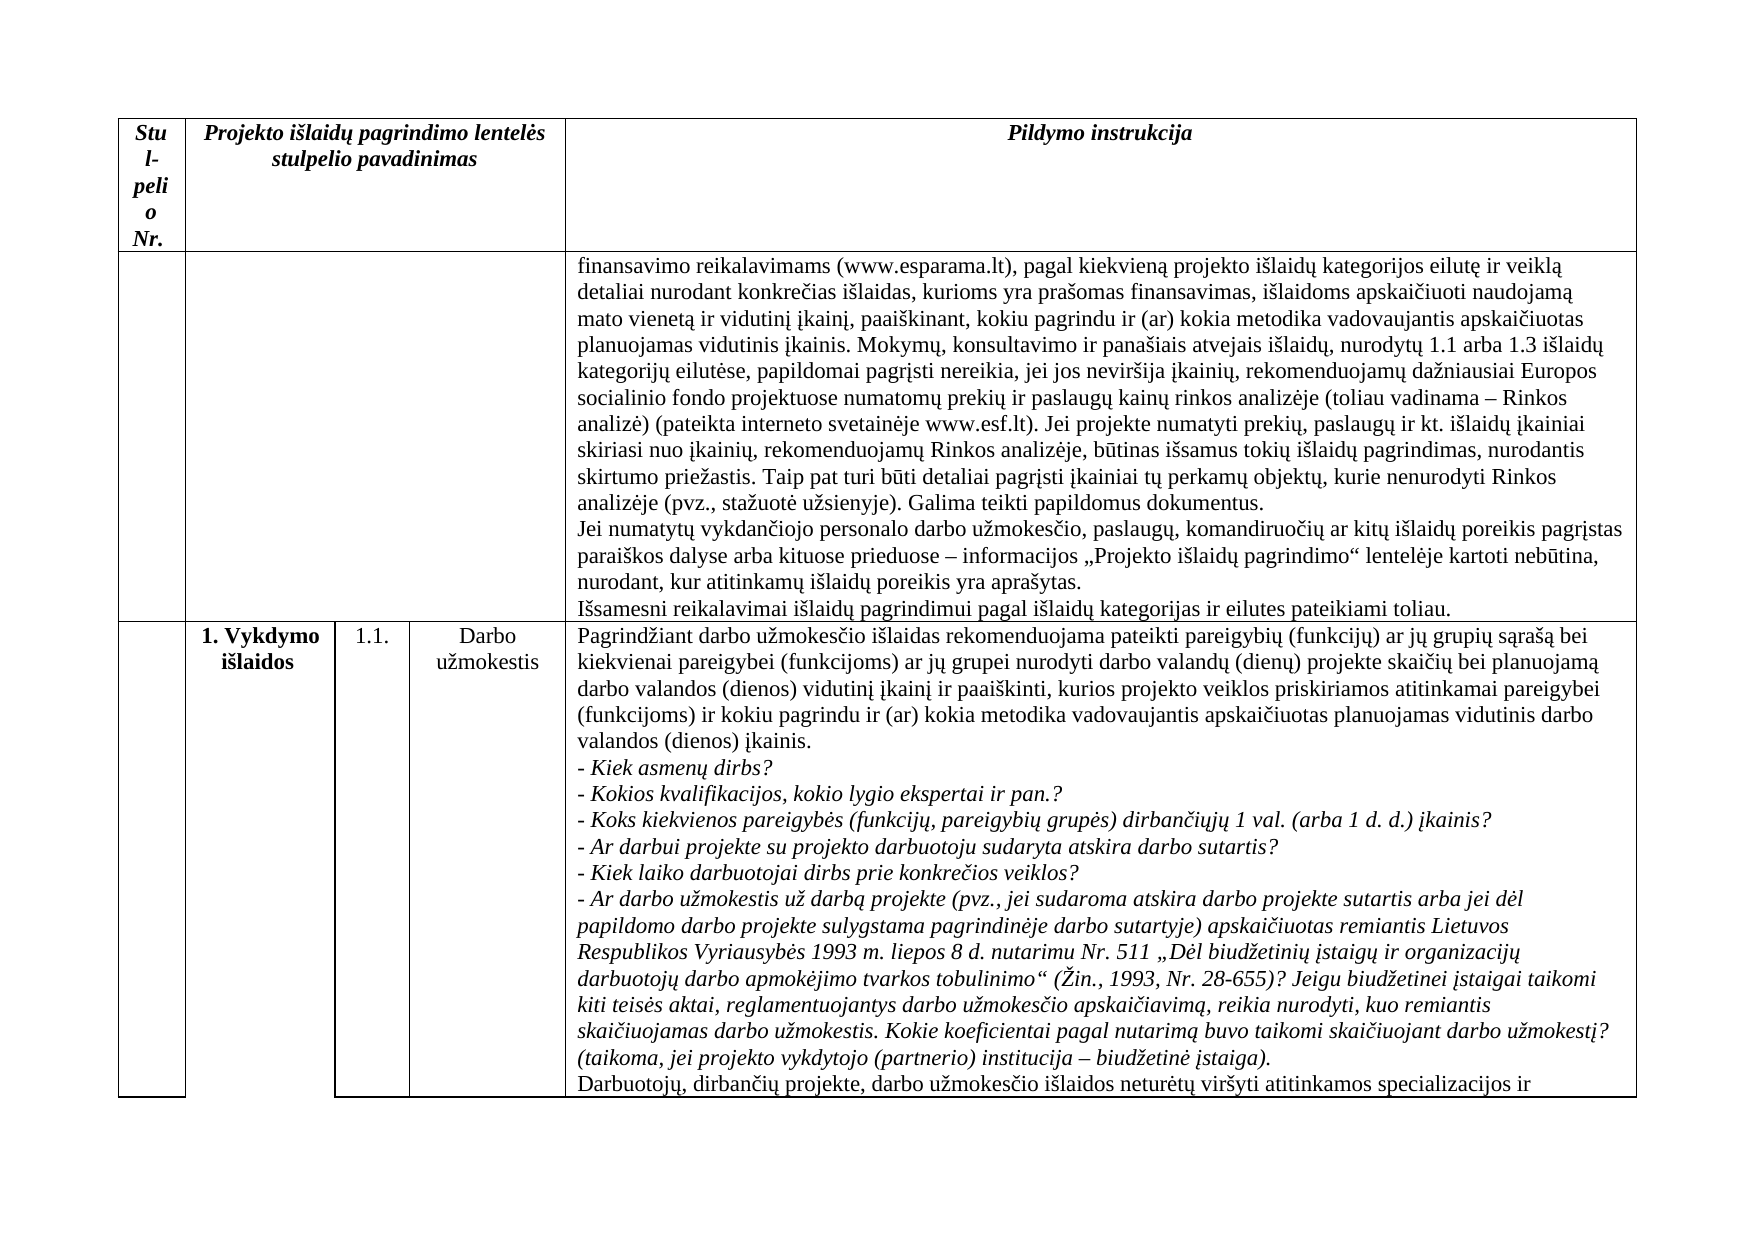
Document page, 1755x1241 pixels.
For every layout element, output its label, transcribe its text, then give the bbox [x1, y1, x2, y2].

table_cell [119, 622, 185, 1096]
table_cell 1. Vykdymo išlaidos [186, 622, 334, 1096]
table_header Stul­pelio Nr. [119, 119, 185, 251]
table_cell [119, 252, 185, 621]
table_cell 1.1. [336, 622, 409, 1096]
table_cell [186, 252, 565, 621]
table_cell Darbo užmokestis [410, 622, 565, 1096]
table_cell finansavimo reikalavimams (www.esparama.lt), pagal kiekvieną projekto išlaidų kategorijos eilutę ir veiklą detaliai nurodant konkrečias išlaidas, kurioms yra prašomas finansavimas, išlaidoms apskaičiuoti naudojamą mato vienetą ir vidutinį įkainį, paaiškinant, kokiu pagrindu ir (ar) kokia metodika vadovaujantis apskaičiuotas planuojamas vidutinis įkainis. Mokymų, konsultavimo ir panašiais atvejais išlaidų, nurodytų 1.1 arba 1.3 išlaidų kategorijų eilutėse, papildomai pagrįsti nereikia, jei jos neviršija įkainių, rekomenduojamų dažniausiai Europos socialinio fondo projektuose numatomų prekių ir paslaugų kainų rinkos analizėje (toliau vadinama – Rinkos analizė) (pateikta interneto svetainėje www.esf.lt). Jei projekte numatyti prekių, paslaugų ir kt. išlaidų įkainiai skiriasi nuo įkainių, rekomenduojamų Rinkos analizėje, būtinas išsamus tokių išlaidų pagrindimas, nurodantis skirtumo priežastis. Taip pat turi būti detaliai pagrįsti įkainiai tų perkamų objektų, kurie nenurodyti Rinkos analizėje (pvz., stažuotė užsienyje). Galima teikti papildomus dokumentus. Jei numatytų vykdančiojo personalo darbo užmokesčio, paslaugų, komandiruočių ar kitų išlaidų poreikis pagrįstas paraiškos dalyse arba kituose prieduose – informacijos „Projekto išlaidų pagrindimo“ lentelėje kartoti nebūtina, nurodant, kur atitinkamų išlaidų poreikis yra aprašytas. Išsamesni reikalavimai išlaidų pagrindimui pagal išlaidų kategorijas ir eilutes pateikiami toliau. [566, 252, 1636, 621]
table_cell Pagrindžiant darbo užmokesčio išlaidas rekomenduojama pateikti pareigybių (funkcijų) ar jų grupių sąrašą bei kiekvienai pareigybei (funkcijoms) ar jų grupei nurodyti darbo valandų (dienų) projekte skaičių bei planuojamą darbo valandos (dienos) vidutinį įkainį ir paaiškinti, kurios projekto veiklos priskiriamos atitinkamai pareigybei (funkcijoms) ir kokiu pagrindu ir (ar) kokia metodika vadovaujantis apskaičiuotas planuojamas vidutinis darbo valandos (dienos) įkainis. - Kiek asmenų dirbs? - Kokios kvalifikacijos, kokio lygio ekspertai ir pan.? - Koks kiekvienos pareigybės (funkcijų, pareigybių grupės) dirbančiųjų 1 val. (arba 1 d. d.) įkainis? - Ar darbui projekte su projekto darbuotoju sudaryta atskira darbo sutartis? - Kiek laiko darbuotojai dirbs prie konkrečios veiklos? - Ar darbo užmokestis už darbą projekte (pvz., jei sudaroma atskira darbo projekte sutartis arba jei dėl papildomo darbo projekte sulygstama pagrindinėje darbo sutartyje) apskaičiuotas remiantis Lietuvos Respublikos Vyriausybės 1993 m. liepos 8 d. nutarimu Nr. 511 „Dėl biudžetinių įstaigų ir organizacijų darbuotojų darbo apmokėjimo tvarkos tobulinimo“ (Žin., 1993, Nr. 28-655)? Jeigu biudžetinei įstaigai taikomi kiti teisės aktai, reglamentuojantys darbo užmokesčio apskaičiavimą, reikia nurodyti, kuo remiantis skaičiuojamas darbo užmokestis. Kokie koeficientai pagal nutarimą buvo taikomi skaičiuojant darbo užmokestį? (taikoma, jei projekto vykdytojo (partnerio) institucija – biudžetinė įstaiga). Darbuotojų, dirbančių projekte, darbo užmokesčio išlaidos neturėtų viršyti atitinkamos specializacijos ir [566, 622, 1636, 1096]
table_header Projekto išlaidų pagrindimo lentelės stulpelio pavadinimas [186, 119, 565, 251]
table_header Pildymo instrukcija [566, 119, 1636, 251]
